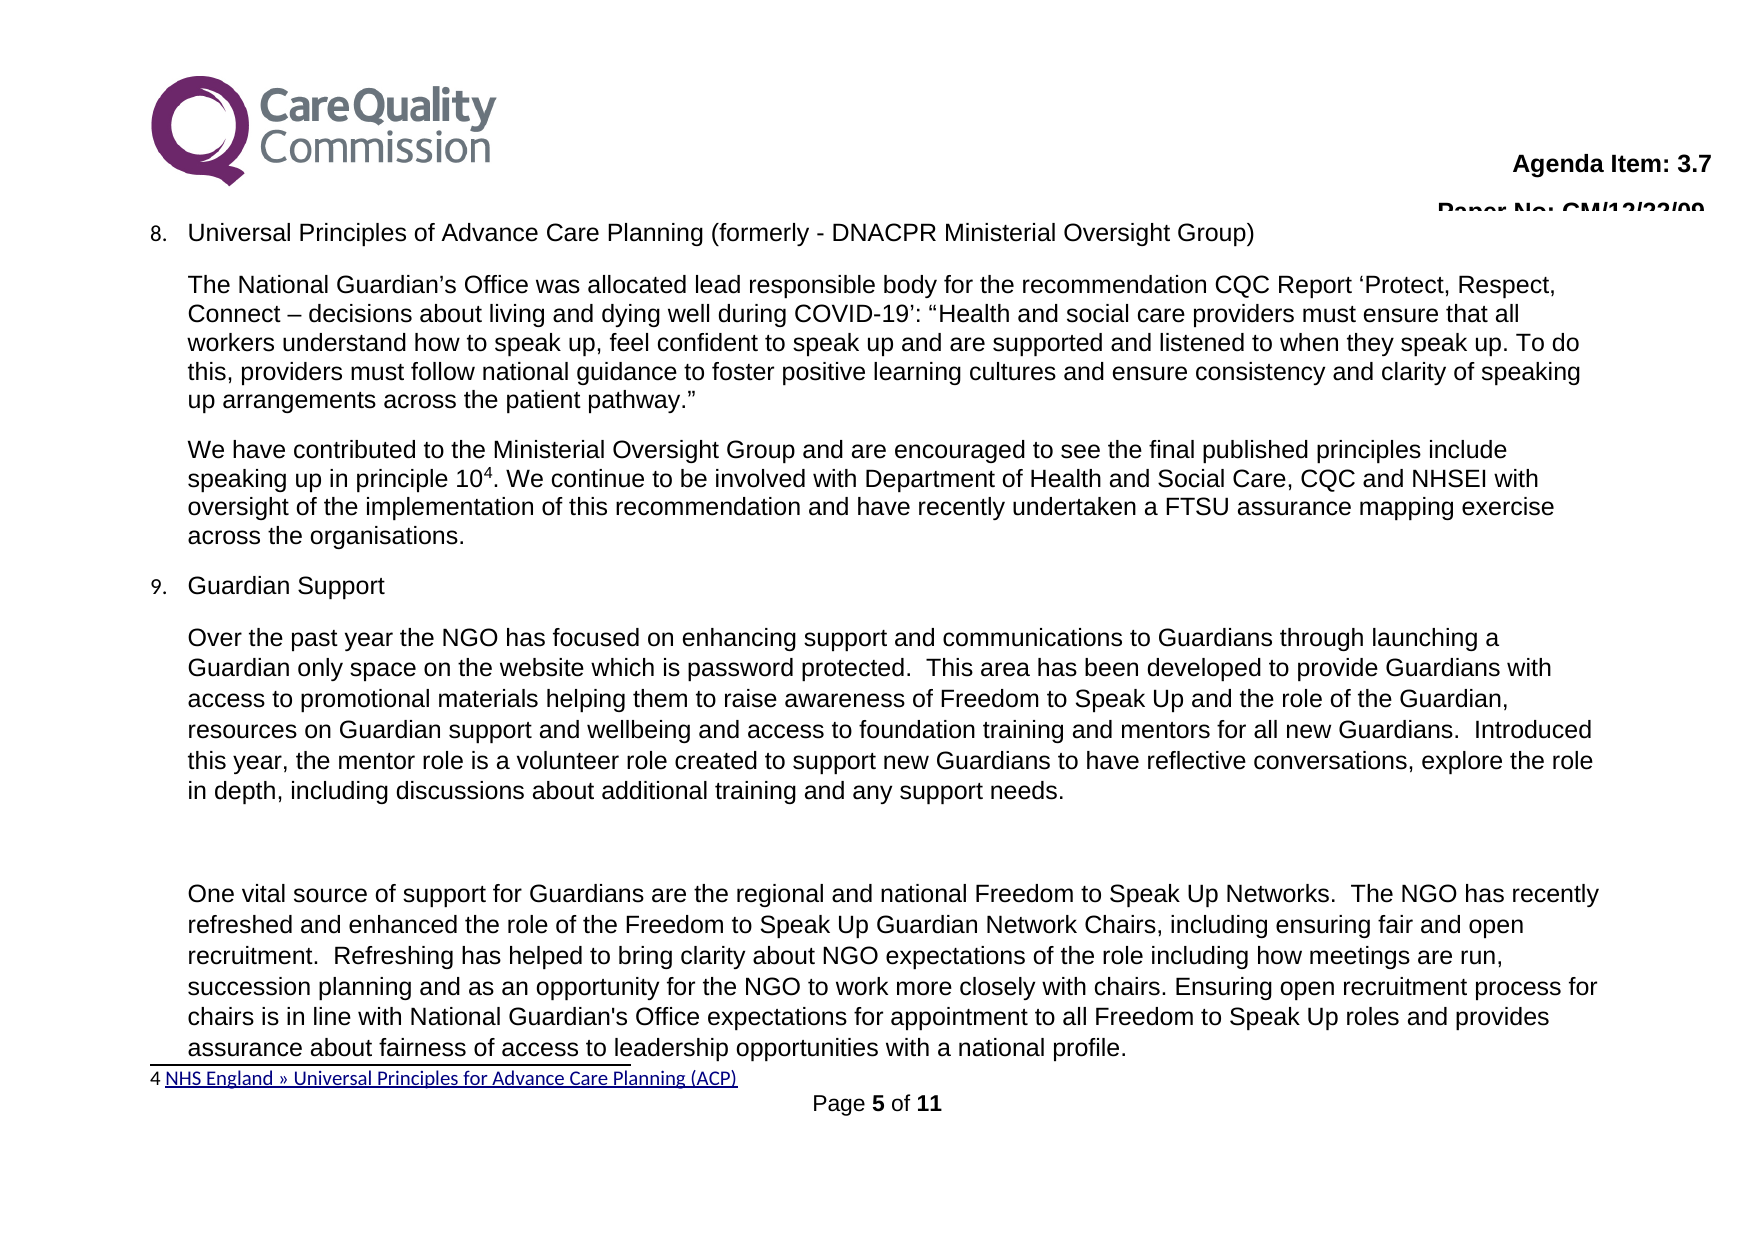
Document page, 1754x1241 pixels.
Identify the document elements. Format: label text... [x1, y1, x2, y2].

text The National Guardian’s Office was allocated lead responsible body for the recommendation CQC Report ‘Protect, Respect, Connect – decisions about living and dying well during COVID-19’: “Health and social care providers must ensure that all workers understand how to speak up, feel confident to speak up and are supported and listened to when they speak up. To do this, providers must follow national guidance to foster positive learning cultures and ensure consistency and clarity of speaking up arrangements across the patient pathway.” [187, 270, 1604, 414]
list Guardian Support [150, 571, 1604, 600]
list Over the past year the NGO has focused on enhancing support and communications to Guardians through launching a Guardian only space on the website which is password protected. This area has been developed to provide Guardians with access to promotional materials helping them to raise awareness of Freedom to Speak Up and the role of the Guardian, resources on Guardian support and wellbeing and access to foundation training and mentors for all new Guardians. Introduced this year, the mentor role is a volunteer role created to support new Guardians to have reflective conversations, explore the role in depth, including discussions about additional training and any support needs. [187, 623, 1604, 805]
text NHS England » Universal Principles for Advance Care Planning (ACP) [150, 1065, 1604, 1090]
list One vital source of support for Guardians are the regional and national Freedom to Speak Up Networks. The NGO has recently refreshed and enhanced the role of the Freedom to Speak Up Guardian Network Chairs, including ensuring fair and open recruitment. Refreshing has helped to bring clarity about NGO expectations of the role including how meetings are run, succession planning and as an opportunity for the NGO to work more closely with chairs. Ensuring open recruitment process for chairs is in line with National Guardian's Office expectations for appointment to all Freedom to Speak Up roles and provides assurance about fairness of access to leadership opportunities with a national profile. [187, 879, 1604, 1062]
list Universal Principles of Advance Care Planning (formerly - DNACPR Ministerial Oversight Group) [150, 218, 1604, 247]
text We have contributed to the Ministerial Oversight Group and are encouraged to see the final published principles include speaking up in principle 10. We continue to be involved with Department of Health and Social Care, CQC and NHSEI with oversight of the implementation of this recommendation and have recently undertaken a FTSU assurance mapping exercise across the organisations. [187, 435, 1604, 550]
